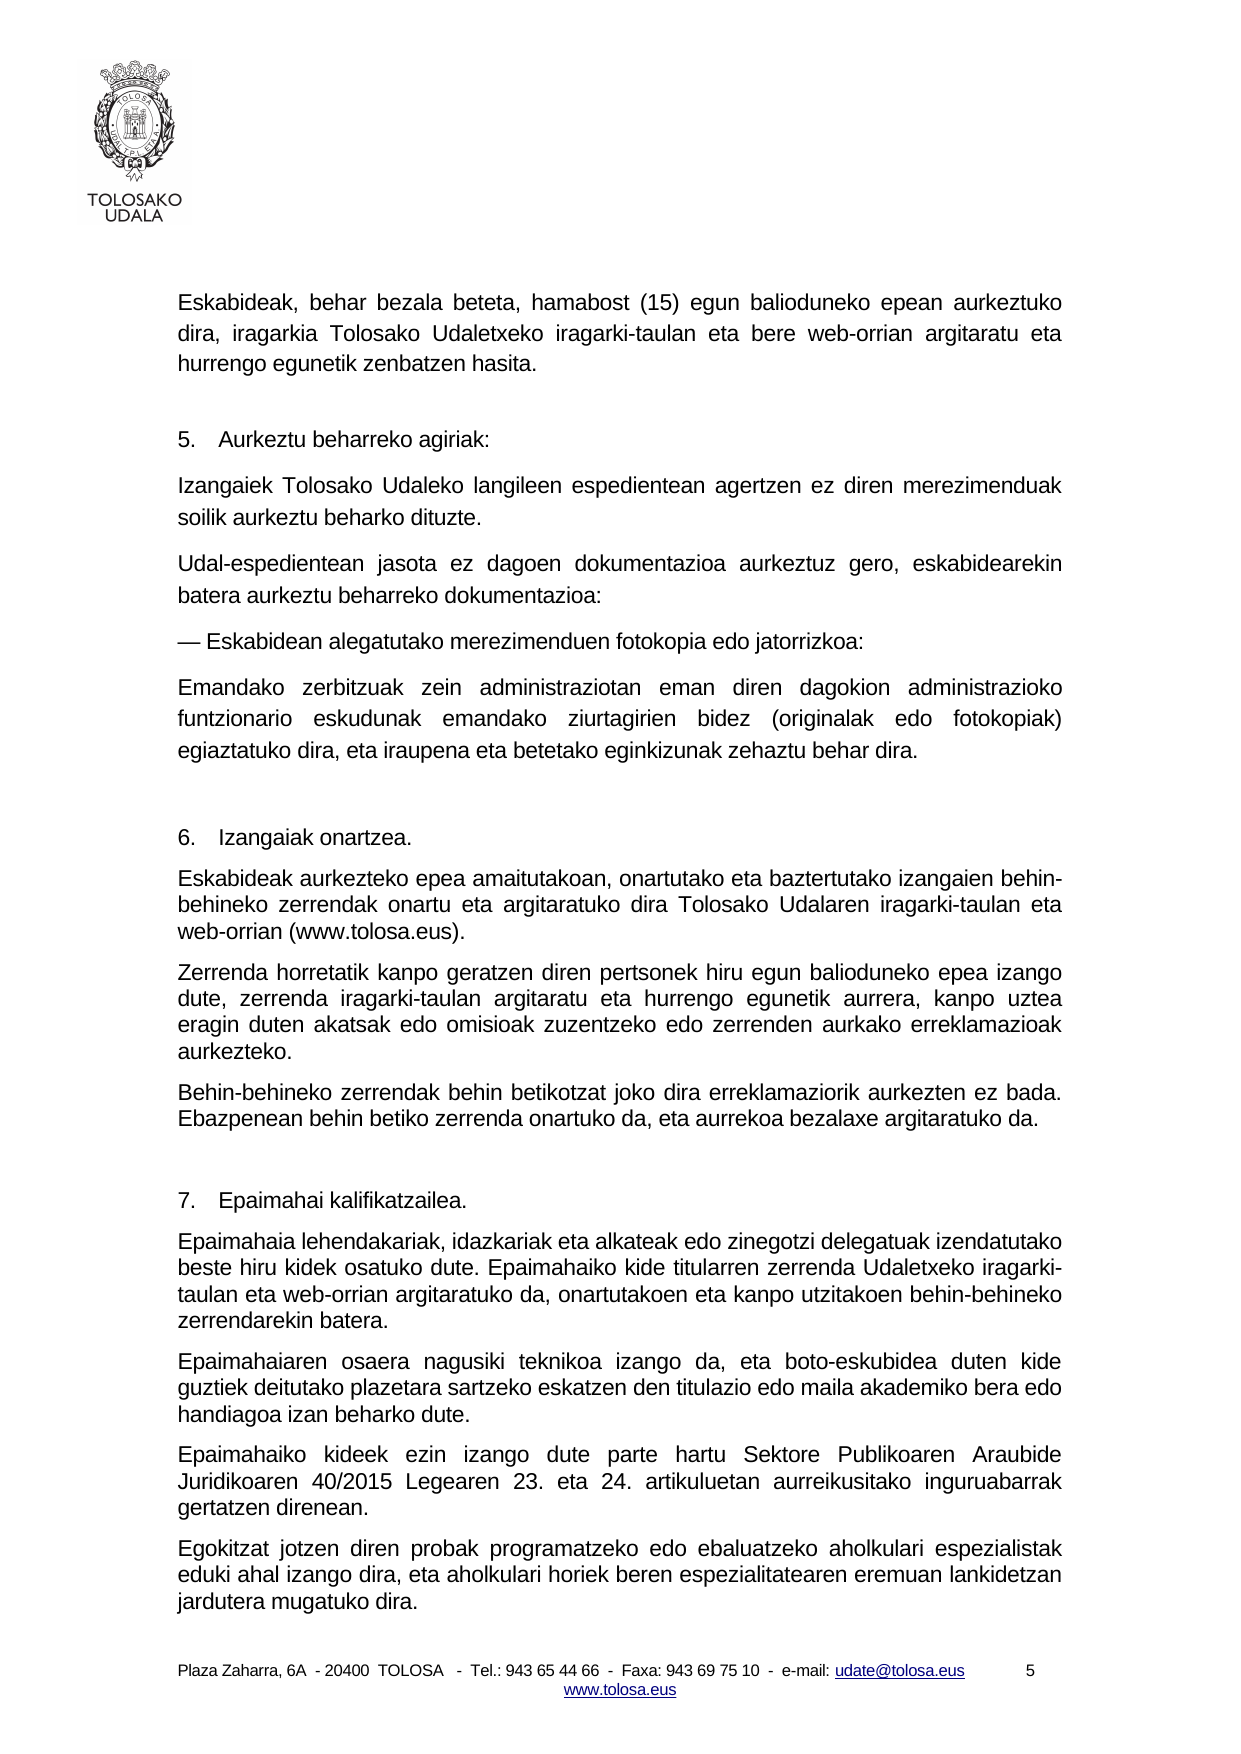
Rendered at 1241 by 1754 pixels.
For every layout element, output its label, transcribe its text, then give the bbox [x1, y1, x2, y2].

text Egokitzat jotzen diren probak programatzeko edo ebaluatzeko aholkulari espezialistak eduki ahal izango dira, eta aholkulari horiek beren espezialitatearen eremuan lankidetzan jardutera mugatuko dira. [177, 1535, 1063, 1614]
text Udal-espedientean jasota ez dagoen dokumentazioa aurkeztuz gero, eskabidearekin batera aurkeztu beharreko dokumentazioa: [177, 550, 1063, 608]
text Eskabideak, behar bezala beteta, hamabost (15) egun balioduneko epean aurkeztuko dira, iragarkia Tolosako Udaletxeko iragarki-taulan eta bere web-orrian argitaratu eta hurrengo egunetik zenbatzen hasita. [177, 289, 1063, 376]
text Emandako zerbitzuak zein administraziotan eman diren dagokion administrazioko funtzionario eskudunak emandako ziurtagirien bidez (originalak edo fotokopiak) egiaztatuko dira, eta iraupena eta betetako eginkizunak zehaztu behar dira. [177, 674, 1063, 763]
text Behin-behineko zerrendak behin betikotzat joko dira erreklamaziorik aurkezten ez bada. Ebazpenean behin betiko zerrenda onartuko da, eta aurrekoa bezalaxe argitaratuko da. [177, 1079, 1063, 1131]
picture [77, 59, 192, 225]
text 6. Izangaiak onartzea. [177, 824, 1063, 850]
text Epaimahaiaren osaera nagusiki teknikoa izango da, eta boto-eskubidea duten kide guztiek deitutako plazetara sartzeko eskatzen den titulazio edo maila akademiko bera edo handiagoa izan beharko dute. [177, 1348, 1063, 1427]
text Epaimahaiko kideek ezin izango dute parte hartu Sektore Publikoaren Araubide Juridikoaren 40/2015 Legearen 23. eta 24. artikuluetan aurreikusitako inguruabarrak gertatzen direnean. [177, 1441, 1063, 1521]
text 5. Aurkeztu beharreko agiriak: [177, 426, 1063, 452]
text Eskabideak aurkezteko epea amaitutakoan, onartutako eta baztertutako izangaien behin-behineko zerrendak onartu eta argitaratuko dira Tolosako Udalaren iragarki-taulan eta web-orrian (www.tolosa.eus). [177, 865, 1063, 944]
text Izangaiek Tolosako Udaleko langileen espedientean agertzen ez diren merezimenduak soilik aurkeztu beharko dituzte. [177, 472, 1063, 530]
text Epaimahaia lehendakariak, idazkariak eta alkateak edo zinegotzi delegatuak izendatutako beste hiru kidek osatuko dute. Epaimahaiko kide titularren zerrenda Udaletxeko iragarki-taulan eta web-orrian argitaratuko da, onartutakoen eta kanpo utzitakoen behin-behineko zerrendarekin batera. [177, 1228, 1063, 1333]
text Zerrenda horretatik kanpo geratzen diren pertsonek hiru egun balioduneko epea izango dute, zerrenda iragarki-taulan argitaratu eta hurrengo egunetik aurrera, kanpo uztea eragin duten akatsak edo omisioak zuzentzeko edo zerrenden aurkako erreklamazioak aurkezteko. [177, 959, 1063, 1064]
text 7. Epaimahai kalifikatzailea. [177, 1187, 1063, 1213]
text — Eskabidean alegatutako merezimenduen fotokopia edo jatorrizkoa: [177, 628, 1063, 654]
